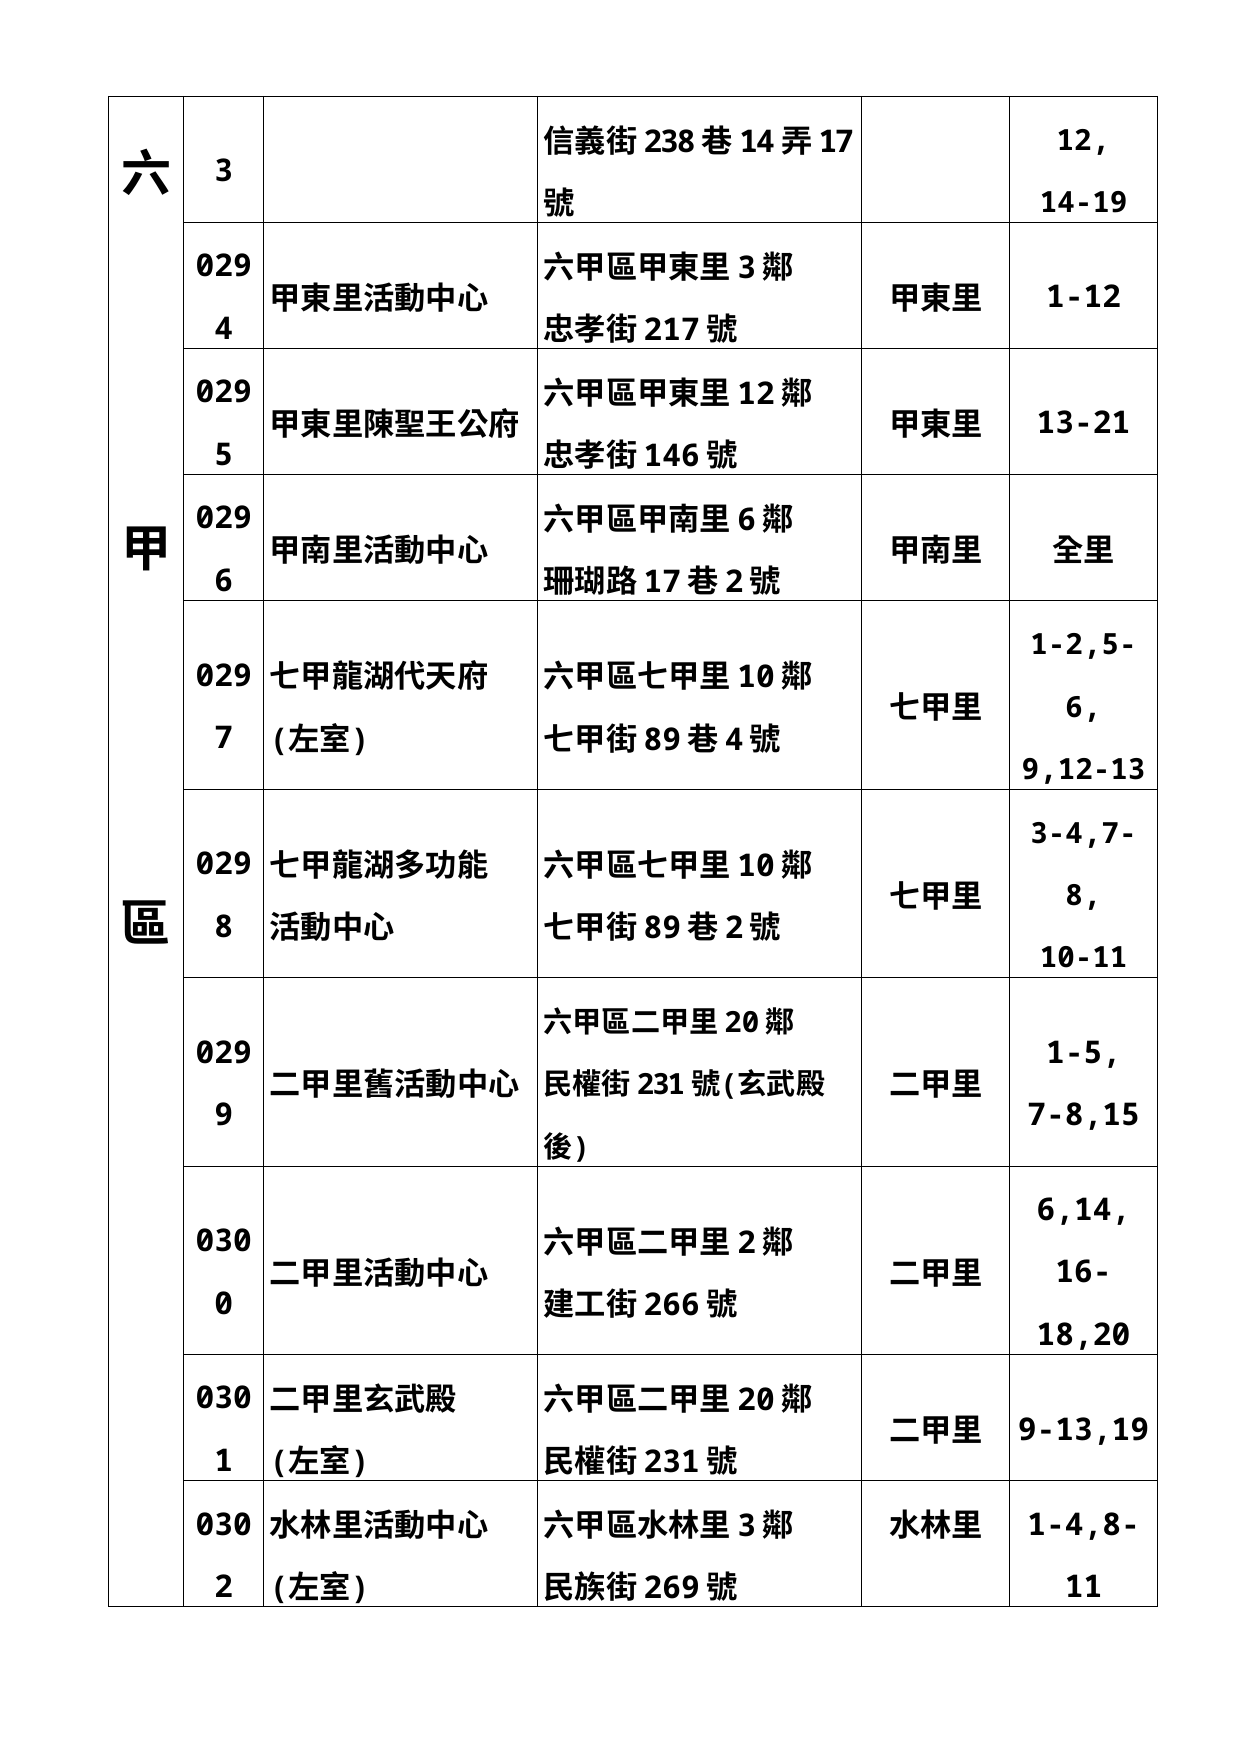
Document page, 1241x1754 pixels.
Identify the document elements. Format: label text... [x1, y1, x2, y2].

table_cell 0300 [184, 1167, 263, 1354]
table_cell 六甲區甲南里6鄰 珊瑚路17巷2號 [538, 475, 861, 600]
table_cell 6,14, 16-18,20 [1010, 1167, 1157, 1354]
table_cell 七甲龍湖多功能 活動中心 [264, 790, 537, 977]
table_cell 1-12 [1010, 223, 1157, 348]
table_cell 二甲里 [862, 1355, 1009, 1480]
table_cell [862, 97, 1009, 222]
table_cell 0302 [184, 1481, 263, 1606]
table_cell [264, 97, 537, 222]
table_cell 六甲區甲東里12鄰 忠孝街146號 [538, 349, 861, 474]
table_cell 六甲區二甲里2鄰 建工街266號 [538, 1167, 861, 1354]
table_cell 0299 [184, 978, 263, 1166]
table_cell 二甲里 [862, 1167, 1009, 1354]
table_cell 1-4,8-11 [1010, 1481, 1157, 1606]
table_cell 3 [184, 97, 263, 222]
table_cell 甲東里 [862, 223, 1009, 348]
table_cell 二甲里玄武殿 (左室) [264, 1355, 537, 1480]
table_cell 全里 [1010, 475, 1157, 600]
table_cell 信義街238巷14弄17號 [538, 97, 861, 222]
table_cell 0298 [184, 790, 263, 977]
table_cell 二甲里 [862, 978, 1009, 1166]
table_cell 甲東里陳聖王公府 [264, 349, 537, 474]
table_cell 1-2,5-6, 9,12-13 [1010, 601, 1157, 788]
table_cell 六甲區水林里3鄰 民族街269號 [538, 1481, 861, 1606]
table_cell 0301 [184, 1355, 263, 1480]
table_cell 0294 [184, 223, 263, 348]
table_cell 二甲里活動中心 [264, 1167, 537, 1354]
table_cell 9-13,19 [1010, 1355, 1157, 1480]
table_cell 12, 14-19 [1010, 97, 1157, 222]
table_cell 甲南里 [862, 475, 1009, 600]
table_cell 0295 [184, 349, 263, 474]
table_cell 水林里活動中心 (左室) [264, 1481, 537, 1606]
table_cell 1-5, 7-8,15 [1010, 978, 1157, 1166]
table_cell 六 甲 區 [109, 97, 183, 1606]
table_cell 0296 [184, 475, 263, 600]
table_cell 13-21 [1010, 349, 1157, 474]
table_cell 水林里 [862, 1481, 1009, 1606]
table_cell 3-4,7-8, 10-11 [1010, 790, 1157, 977]
table_cell 六甲區甲東里3鄰 忠孝街217號 [538, 223, 861, 348]
table_cell 七甲龍湖代天府 (左室) [264, 601, 537, 788]
table_cell 二甲里舊活動中心 [264, 978, 537, 1166]
table_cell 六甲區二甲里20鄰 民權街231號 [538, 1355, 861, 1480]
table_cell 甲南里活動中心 [264, 475, 537, 600]
table_cell 六甲區七甲里10鄰 七甲街89巷2號 [538, 790, 861, 977]
table_cell 六甲區二甲里20鄰 民權街231號(玄武殿後) [538, 978, 861, 1166]
table_cell 七甲里 [862, 790, 1009, 977]
table_cell 七甲里 [862, 601, 1009, 788]
table_cell 六甲區七甲里10鄰 七甲街89巷4號 [538, 601, 861, 788]
table_cell 甲東里 [862, 349, 1009, 474]
table_cell 甲東里活動中心 [264, 223, 537, 348]
table_cell 0297 [184, 601, 263, 788]
